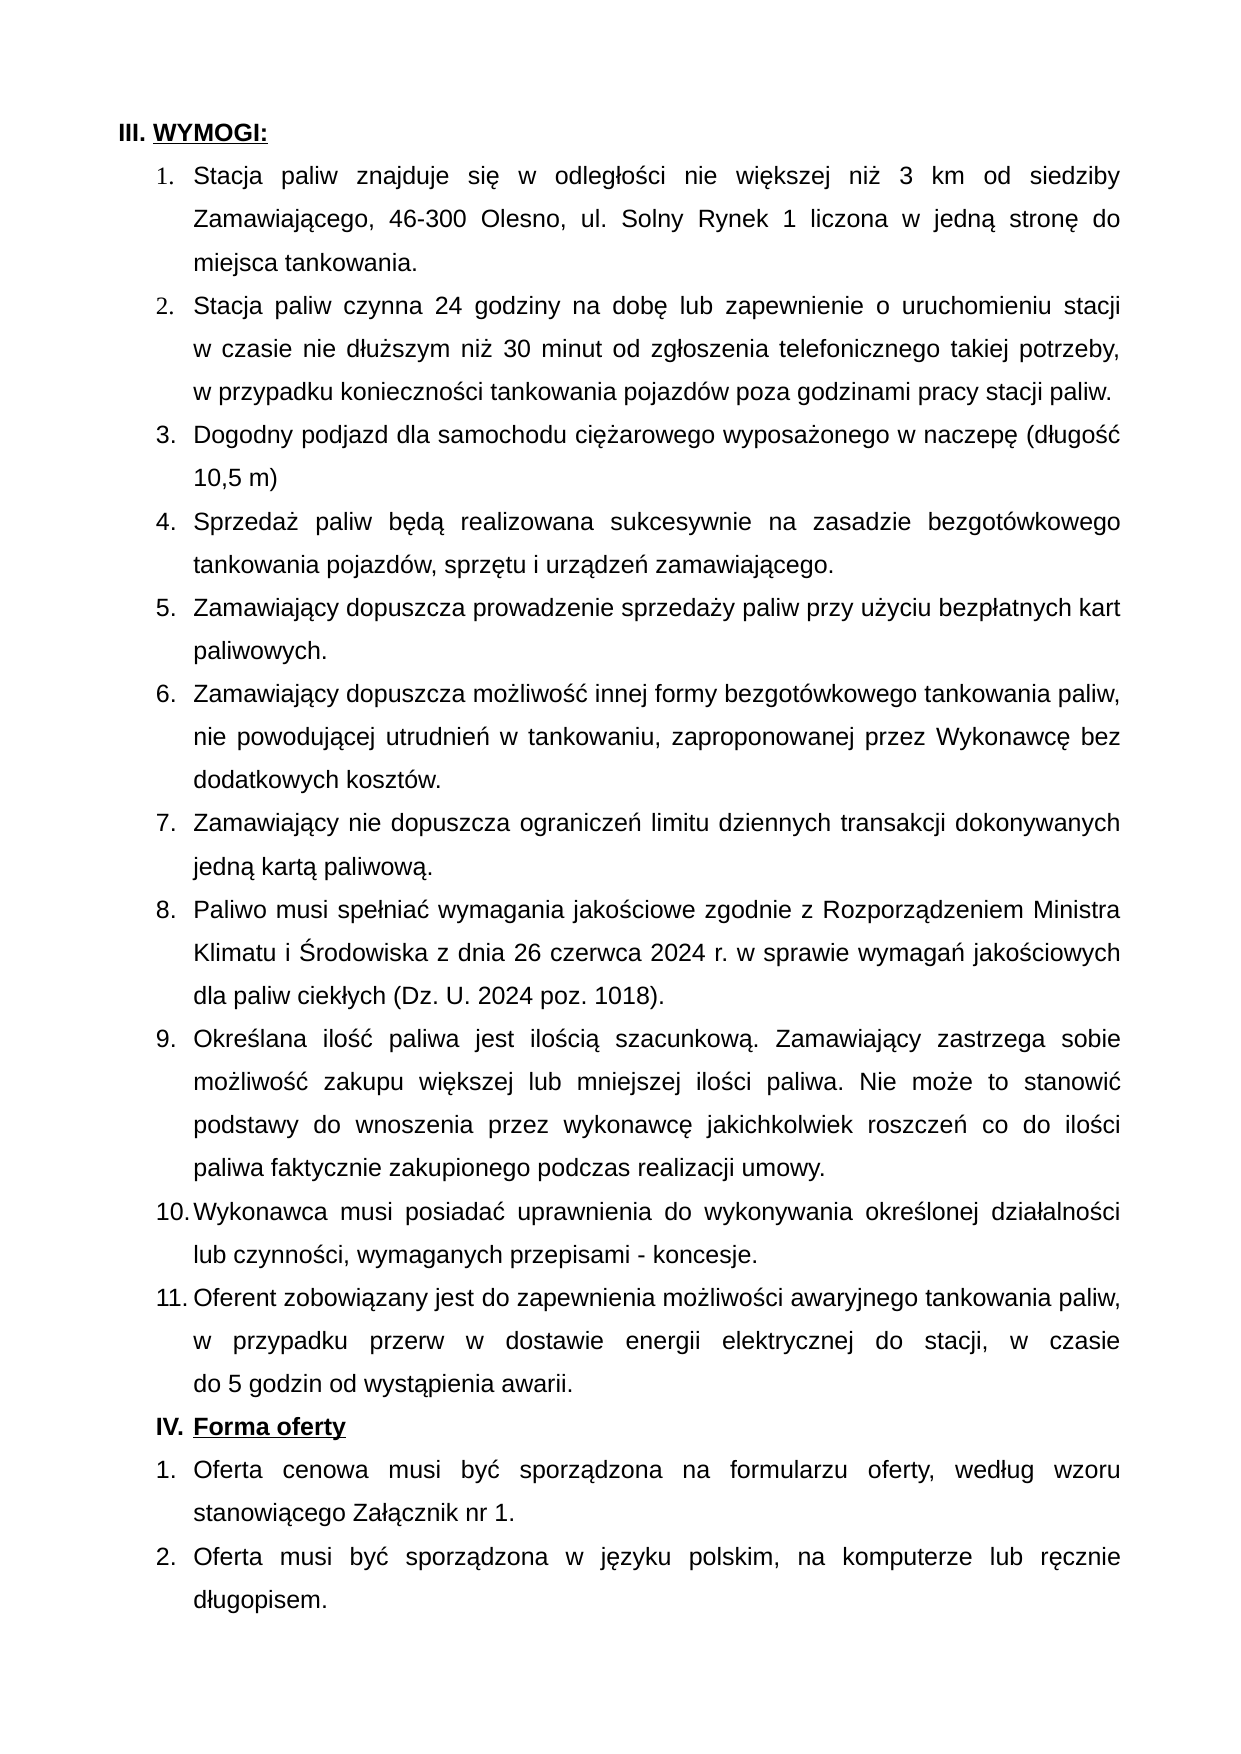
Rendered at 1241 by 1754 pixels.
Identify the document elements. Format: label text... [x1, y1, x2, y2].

list Paliwo musi spełniać wymagania jakościowe zgodnie z Rozporządzeniem Ministra Klimatu i Środowiska z dnia 26 czerwca 2024 r. w sprawie wymagań jakościowych dla paliw ciekłych (Dz. U. 2024 poz. 1018). [156, 894, 1122, 1009]
list Forma oferty [156, 1412, 1122, 1441]
list Zamawiający nie dopuszcza ograniczeń limitu dziennych transakcji dokonywanych jedną kartą paliwową. [156, 808, 1122, 880]
list Oferta musi być sporządzona w języku polskim, na komputerze lub ręcznie długopisem. [156, 1541, 1122, 1613]
list Oferent zobowiązany jest do zapewnienia możliwości awaryjnego tankowania paliw, w przypadku przerw w dostawie energii elektrycznej do stacji, w czasie do 5 godzin od wystąpienia awarii. [156, 1283, 1122, 1398]
list Oferta cenowa musi być sporządzona na formularzu oferty, według wzoru stanowiącego Załącznik nr 1. [156, 1455, 1122, 1527]
list Wykonawca musi posiadać uprawnienia do wykonywania określonej działalności lub czynności, wymaganych przepisami - koncesje. [156, 1196, 1122, 1268]
list Stacja paliw znajduje się w odległości nie większej niż 3 km od siedziby Zamawiającego, 46-300 Olesno, ul. Solny Rynek 1 liczona w jedną stronę do miejsca tankowania. [156, 161, 1122, 276]
list Dogodny podjazd dla samochodu ciężarowego wyposażonego w naczepę (długość 10,5 m) [156, 420, 1122, 492]
list Zamawiający dopuszcza możliwość innej formy bezgotówkowego tankowania paliw, nie powodującej utrudnień w tankowaniu, zaproponowanej przez Wykonawcę bez dodatkowych kosztów. [156, 679, 1122, 794]
list Sprzedaż paliw będą realizowana sukcesywnie na zasadzie bezgotówkowego tankowania pojazdów, sprzętu i urządzeń zamawiającego. [156, 506, 1122, 578]
list Określana ilość paliwa jest ilością szacunkową. Zamawiający zastrzega sobie możliwość zakupu większej lub mniejszej ilości paliwa. Nie może to stanowić podstawy do wnoszenia przez wykonawcę jakichkolwiek roszczeń co do ilości paliwa faktycznie zakupionego podczas realizacji umowy. [156, 1024, 1122, 1182]
list Stacja paliw czynna 24 godziny na dobę lub zapewnienie o uruchomieniu stacji w czasie nie dłuższym niż 30 minut od zgłoszenia telefonicznego takiej potrzeby, w przypadku konieczności tankowania pojazdów poza godzinami pracy stacji paliw. [156, 291, 1122, 406]
list Zamawiający dopuszcza prowadzenie sprzedaży paliw przy użyciu bezpłatnych kart paliwowych. [156, 593, 1122, 664]
text III. WYMOGI: [118, 118, 1122, 147]
